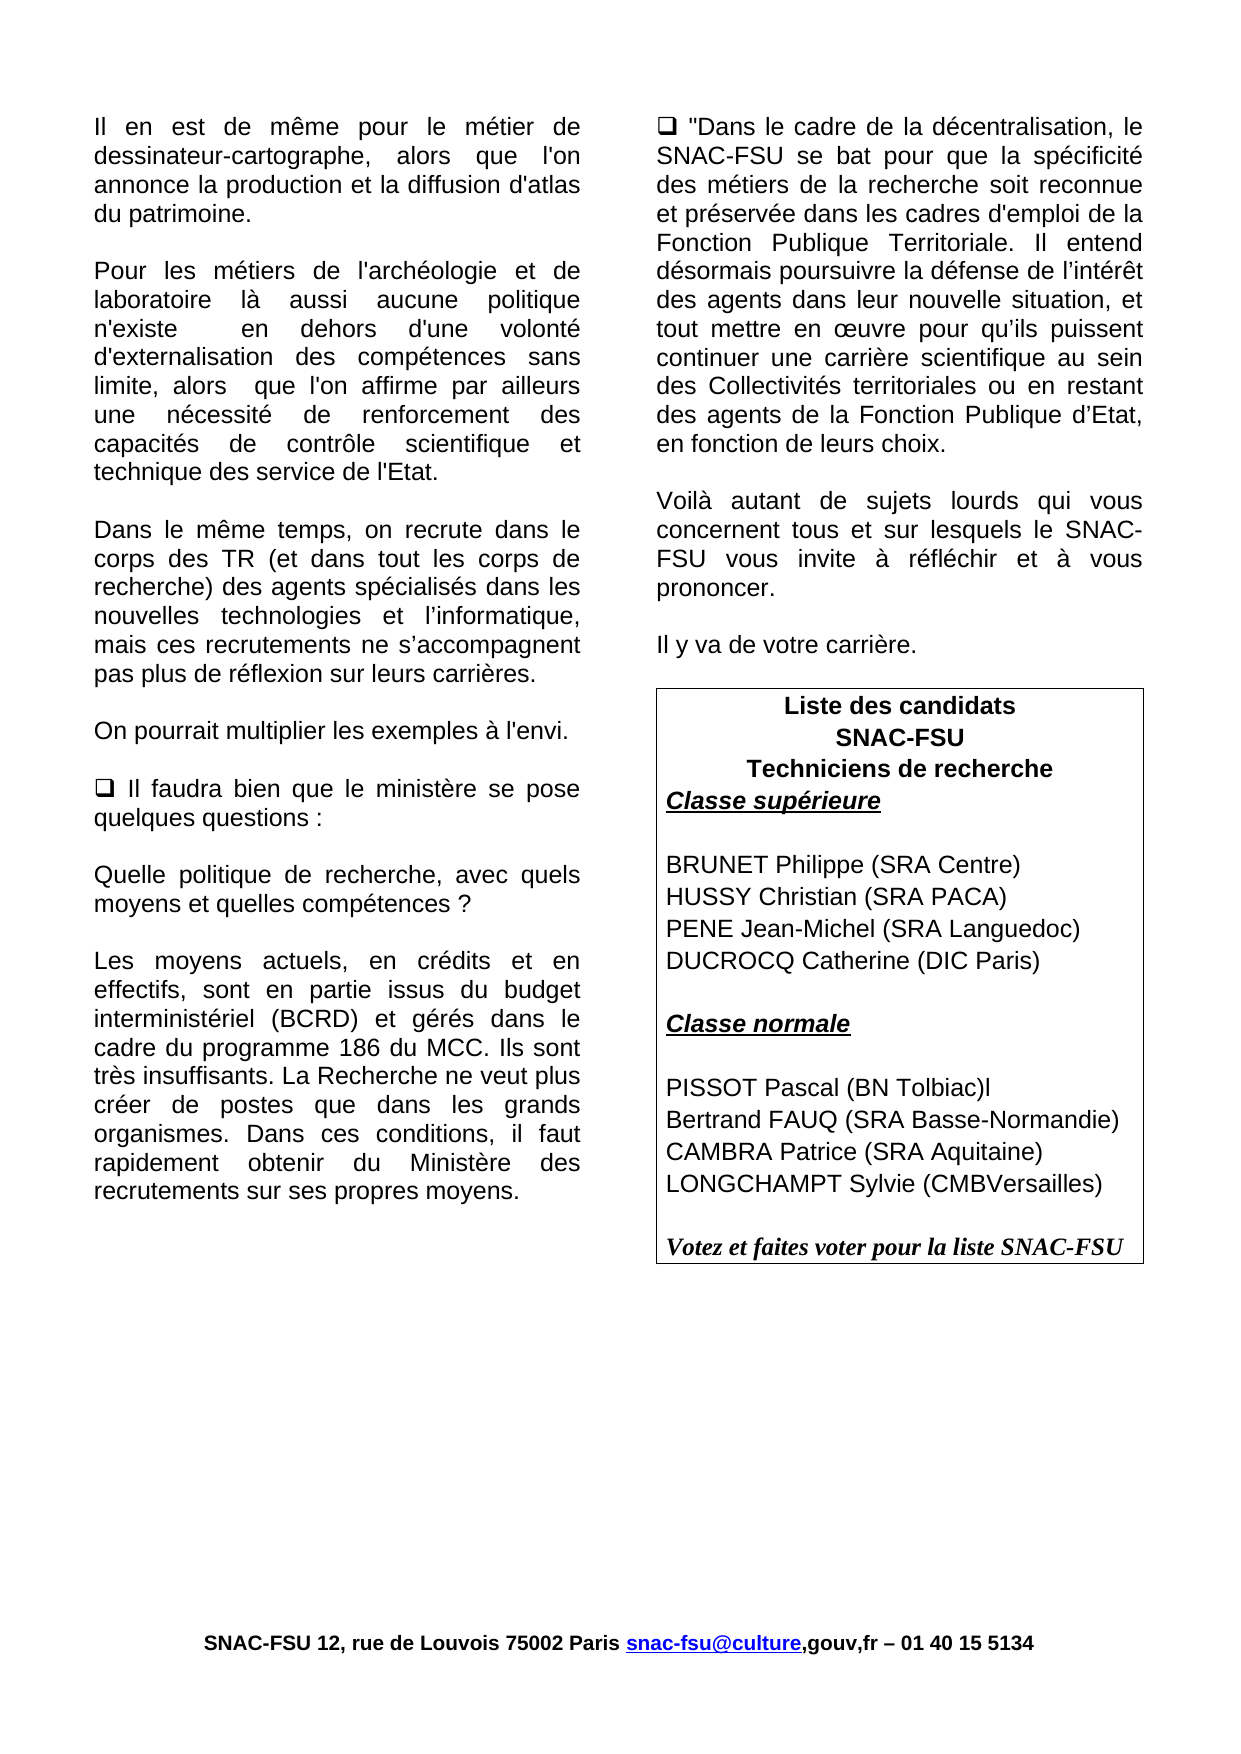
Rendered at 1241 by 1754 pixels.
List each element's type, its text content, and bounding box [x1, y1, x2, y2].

subtitle Classe normale [657, 1006, 1143, 1041]
text SNAC-FSU [657, 719, 1143, 751]
text On pourrait multiplier les exemples à l'envi. [94, 716, 581, 745]
text Quelle politique de recherche, avec quels moyens et quelles compétences ? [94, 860, 581, 917]
text PISSOT Pascal (BN Tolbiac)l [657, 1070, 1143, 1102]
text Pour les métiers de l'archéologie et de laboratoire là aussi aucune politique n'existe en dehors d'une volonté d'externalisation des compétences sans limite, alors que l'on affirme par ailleurs une nécessité de renforcement des capacités de contrôle scientifique et technique des service de l'Etat. [94, 256, 581, 486]
text Liste des candidats [657, 689, 1143, 719]
text Il en est de même pour le métier de dessinateur-cartographe, alors que l'on annonce la production et la diffusion d'atlas du patrimoine. [94, 112, 581, 227]
text LONGCHAMPT Sylvie (CMBVersailles) [657, 1166, 1143, 1201]
text Techniciens de recherche [657, 751, 1143, 783]
text Les moyens actuels, en crédits et en effectifs, sont en partie issus du budget interministériel (BCRD) et gérés dans le cadre du programme 186 du MCC. Ils sont très insuffisants. La Recherche ne veut plus créer de postes que dans les grands organismes. Dans ces conditions, il faut rapidement obtenir du Ministère des recrutements sur ses propres moyens. [94, 946, 581, 1205]
text BRUNET Philippe (SRA Centre) [657, 847, 1143, 879]
text Bertrand FAUQ (SRA Basse-Normandie) [657, 1102, 1143, 1134]
text  Il faudra bien que le ministère se pose quelques questions : [94, 774, 581, 831]
subtitle Classe supérieure [657, 783, 1143, 818]
text Votez et faites voter pour la liste SNAC-FSU [657, 1229, 1143, 1263]
text HUSSY Christian (SRA PACA) [657, 879, 1143, 911]
text Dans le même temps, on recrute dans le corps des TR (et dans tout les corps de recherche) des agents spécialisés dans les nouvelles technologies et l’informatique, mais ces recrutements ne s’accompagnent pas plus de réflexion sur leurs carrières. [94, 515, 581, 687]
text PENE Jean-Michel (SRA Languedoc) [657, 911, 1143, 942]
text Il y va de votre carrière. [656, 630, 1144, 659]
text  "Dans le cadre de la décentralisation, le SNAC-FSU se bat pour que la spécificité des métiers de la recherche soit reconnue et préservée dans les cadres d'emploi de la Fonction Publique Territoriale. Il entend désormais poursuivre la défense de l’intérêt des agents dans leur nouvelle situation, et tout mettre en œuvre pour qu’ils puissent continuer une carrière scientifique au sein des Collectivités territoriales ou en restant des agents de la Fonction Publique d’Etat, en fonction de leurs choix. [656, 112, 1144, 457]
text Voilà autant de sujets lourds qui vous concernent tous et sur lesquels le SNAC-FSU vous invite à réfléchir et à vous prononcer. [656, 486, 1144, 601]
text DUCROCQ Catherine (DIC Paris) [657, 942, 1143, 977]
text CAMBRA Patrice (SRA Aquitaine) [657, 1134, 1143, 1166]
